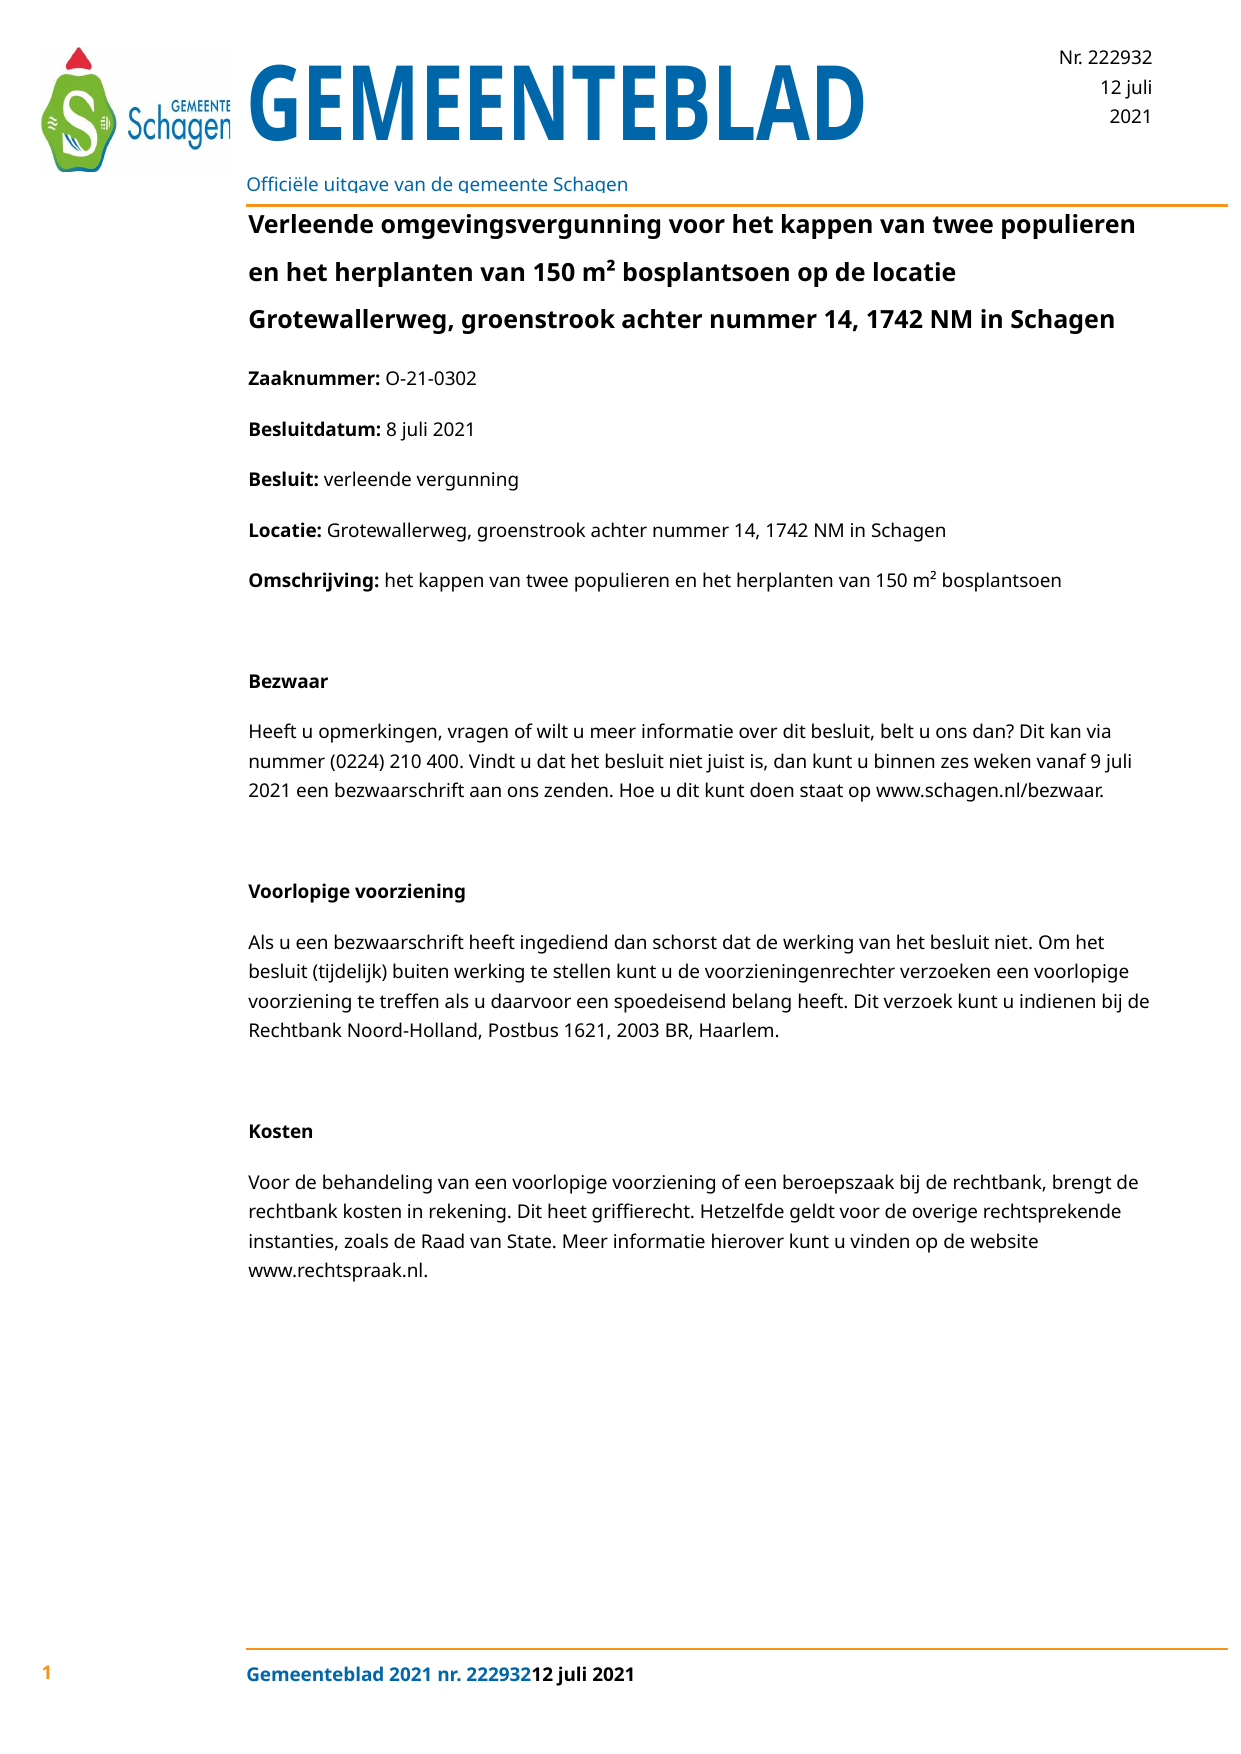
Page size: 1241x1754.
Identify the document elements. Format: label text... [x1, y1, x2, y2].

text Zaaknummer: O-21-0302 [248, 366, 1152, 391]
text Omschrijving: het kappen van twee populieren en het herplanten van 150 m² bosplantsoen [248, 567, 1152, 593]
text Heeft u opmerkingen, vragen of wilt u meer informatie over dit besluit, belt u ons dan? Dit kan via nummer (0224) 210 400. Vindt u dat het besluit niet juist is, dan kunt u binnen zes weken vanaf 9 juli 2021 een bezwaarschrift aan ons zenden. Hoe u dit kunt doen staat op www.schagen.nl/bezwaar. [248, 718, 1152, 803]
text Bezwaar [248, 668, 1152, 694]
text Voor de behandeling van een voorlopige voorziening of een beroepszaak bij de rechtbank, brengt de rechtbank kosten in rekening. Dit heet griffierecht. Hetzelfde geldt voor de overige rechtsprekende instanties, zoals de Raad van State. Meer informatie hierover kunt u vinden op de website www.rechtspraak.nl. [248, 1169, 1152, 1283]
text Verleende omgevingsvergunning voor het kappen van twee populieren en het herplanten van 150 m² bosplantsoen op de locatie Grotewallerweg, groenstrook achter nummer 14, 1742 NM in Schagen [248, 207, 1152, 336]
text Voorlopige voorziening [248, 878, 1152, 904]
text Als u een bezwaarschrift heeft ingediend dan schorst dat de werking van het besluit niet. Om het besluit (tijdelijk) buiten werking te stellen kunt u de voorzieningenrechter verzoeken een voorlopige voorziening te treffen als u daarvoor een spoedeisend belang heeft. Dit verzoek kunt u indienen bij de Rechtbank Noord-Holland, Postbus 1621, 2003 BR, Haarlem. [248, 929, 1152, 1043]
picture [41, 47, 231, 172]
text Besluitdatum: 8 juli 2021 [248, 416, 1152, 442]
text Locatie: Grotewallerweg, groenstrook achter nummer 14, 1742 NM in Schagen [248, 517, 1152, 542]
text Kosten [248, 1118, 1152, 1144]
text Besluit: verleende vergunning [248, 466, 1152, 492]
